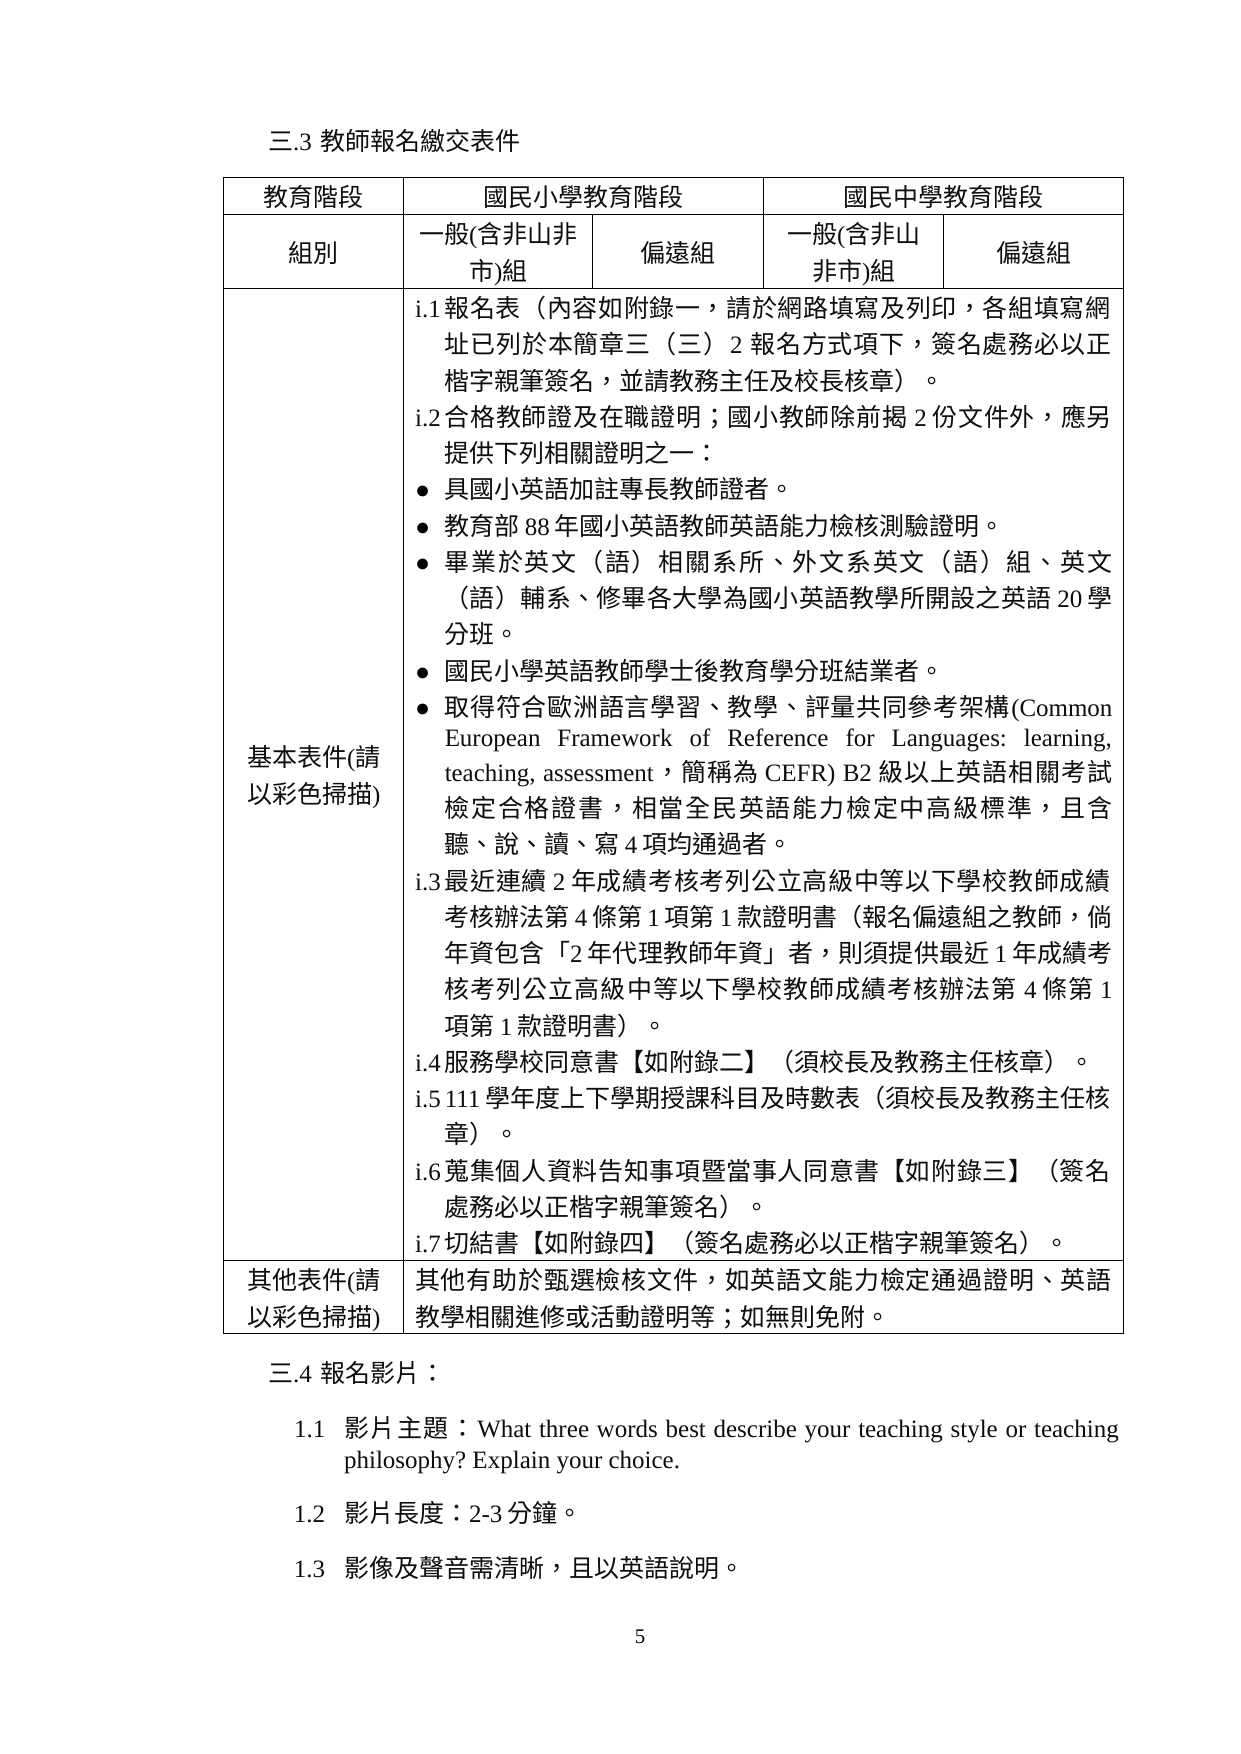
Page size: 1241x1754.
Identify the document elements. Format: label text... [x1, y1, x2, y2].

list 教師報名繳交表件 [268, 121, 1120, 157]
table_cell 偏遠組 [944, 215, 1123, 287]
table_cell 一般(含非山非市)組 [764, 215, 943, 287]
table_cell 組別 [224, 215, 403, 287]
table_cell 一般(含非山非市)組 [404, 215, 592, 287]
table_cell 其他表件(請以彩色掃描) [224, 1261, 403, 1333]
table_cell 基本表件(請以彩色掃描) [224, 289, 403, 1260]
list 影片長度：2-3分鐘。 [294, 1493, 1120, 1529]
list 影片主題：What three words best describe your teaching style or teaching philosophy? Explain your choice. [294, 1409, 1120, 1474]
table_cell 偏遠組 [593, 215, 763, 287]
list 影像及聲音需清晰，且以英語說明。 [294, 1548, 1120, 1585]
list 報名影片： [268, 1353, 1120, 1390]
table_header 國民中學教育階段 [764, 178, 1123, 214]
table_header 教育階段 [224, 178, 403, 214]
table_cell 其他有助於甄選檢核文件，如英語文能力檢定通過證明、英語教學相關進修或活動證明等；如無則免附。 [404, 1261, 1123, 1333]
table_cell 報名表（內容如附錄一，請於網路填寫及列印，各組填寫網址已列於本簡章三（三）2 報名方式項下，簽名處務必以正楷字親筆簽名，並請教務主任及校長核章）。 合格教師證及在職證明；國小教師除前揭2份文件外，應另提供下列相關證明之一： 具國小英語加註專長教師證者。 教育部88年國小英語教師英語能力檢核測驗證明。 畢業於英文（語）相關系所、外文系英文（語）組、英文（語）輔系、修畢各大學為國小英語教學所開設之英語20學分班。 國民小學英語教師學士後教育學分班結業者。 取得符合歐洲語言學習、教學、評量共同參考架構(Common European Framework of Reference for Languages: learning, teaching, assessment，簡稱為CEFR) B2級以上英語相關考試檢定合格證書，相當全民英語能力檢定中高級標準，且含聽、說、讀、寫4項均通過者。 最近連續2年成績考核考列公立高級中等以下學校教師成績考核辦法第4條第1項第1款證明書（報名偏遠組之教師，倘年資包含「2年代理教師年資」者，則須提供最近1年成績考核考列公立高級中等以下學校教師成績考核辦法第4條第1項第1款證明書）。 服務學校同意書【如附錄二】（須校長及教務主任核章）。 111學年度上下學期授課科目及時數表（須校長及教務主任核章）。 蒐集個人資料告知事項暨當事人同意書【如附錄三】（簽名處務必以正楷字親筆簽名）。 切結書【如附錄四】（簽名處務必以正楷字親筆簽名）。 [404, 289, 1123, 1260]
table_header 國民小學教育階段 [404, 178, 763, 214]
